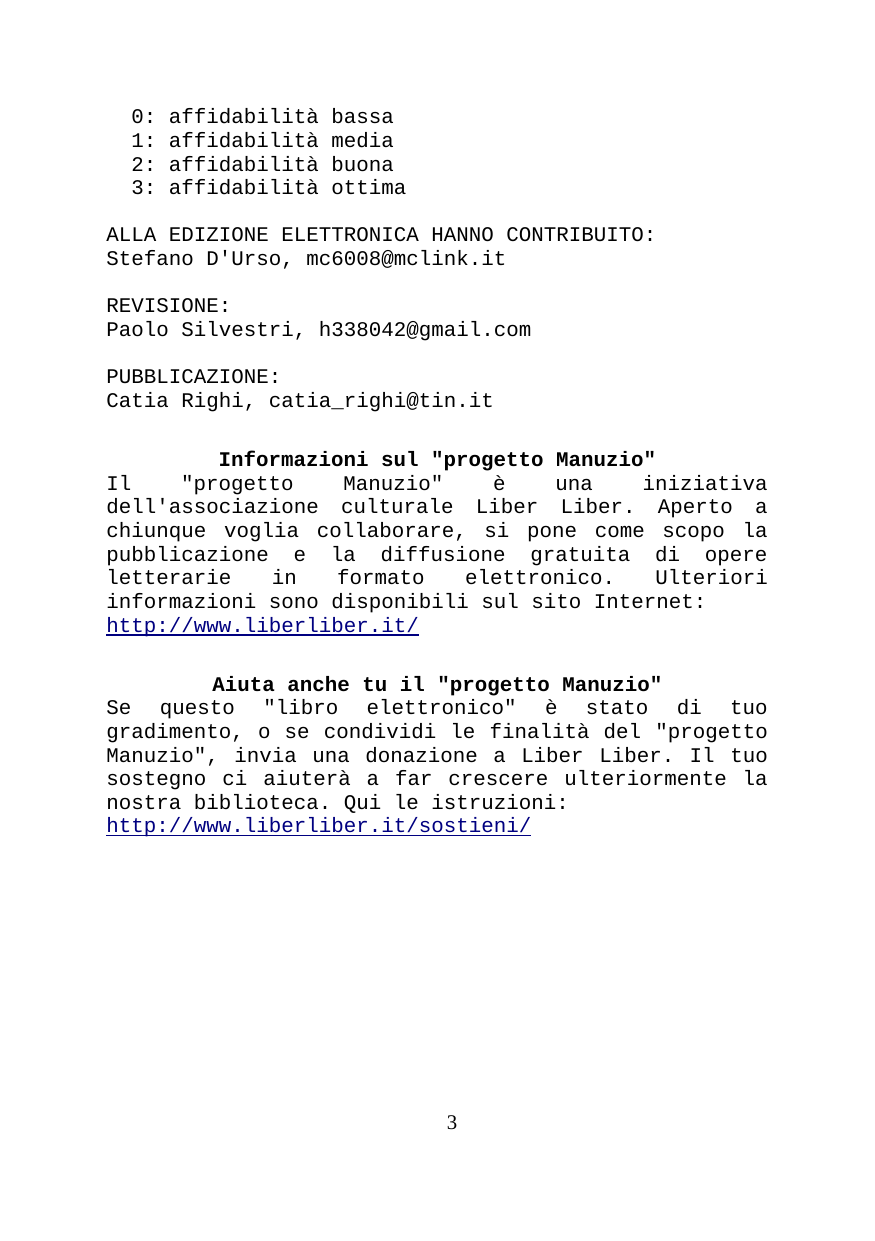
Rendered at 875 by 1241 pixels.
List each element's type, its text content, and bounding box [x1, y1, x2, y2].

text 2: affidabilità buona [106, 153, 768, 177]
text http://www.liberliber.it/sostieni/ [106, 816, 768, 839]
text Stefano D'Urso, mc6008@mclink.it [106, 248, 768, 272]
text Catia Righi, catia_righi@tin.it [106, 390, 768, 414]
text Se questo "libro elettronico" è stato di tuo gradimento, o se condividi le finalità del "progetto Manuzio", invia una donazione a Liber Liber. Il tuo sostegno ci aiuterà a far crescere ulteriormente la nostra biblioteca. Qui le istruzioni: [106, 697, 768, 816]
text Paolo Silvestri, h338042@gmail.com [106, 319, 768, 343]
text REVISIONE: [106, 295, 768, 319]
text Il "progetto Manuzio" è una iniziativa dell'associazione culturale Liber Liber. Aperto a chiunque voglia collaborare, si pone come scopo la pubblicazione e la diffusione gratuita di opere letterarie in formato elettronico. Ulteriori informazioni sono disponibili sul sito Internet: [106, 473, 768, 614]
text 3: affidabilità ottima [106, 177, 768, 201]
text 1: affidabilità media [106, 130, 768, 153]
text 0: affidabilità bassa [106, 106, 768, 130]
text http://www.liberliber.it/ [106, 614, 768, 638]
text Aiuta anche tu il "progetto Manuzio" [106, 674, 768, 697]
text PUBBLICAZIONE: [106, 366, 768, 390]
text Informazioni sul "progetto Manuzio" [106, 449, 768, 473]
text ALLA EDIZIONE ELETTRONICA HANNO CONTRIBUITO: [106, 224, 768, 248]
